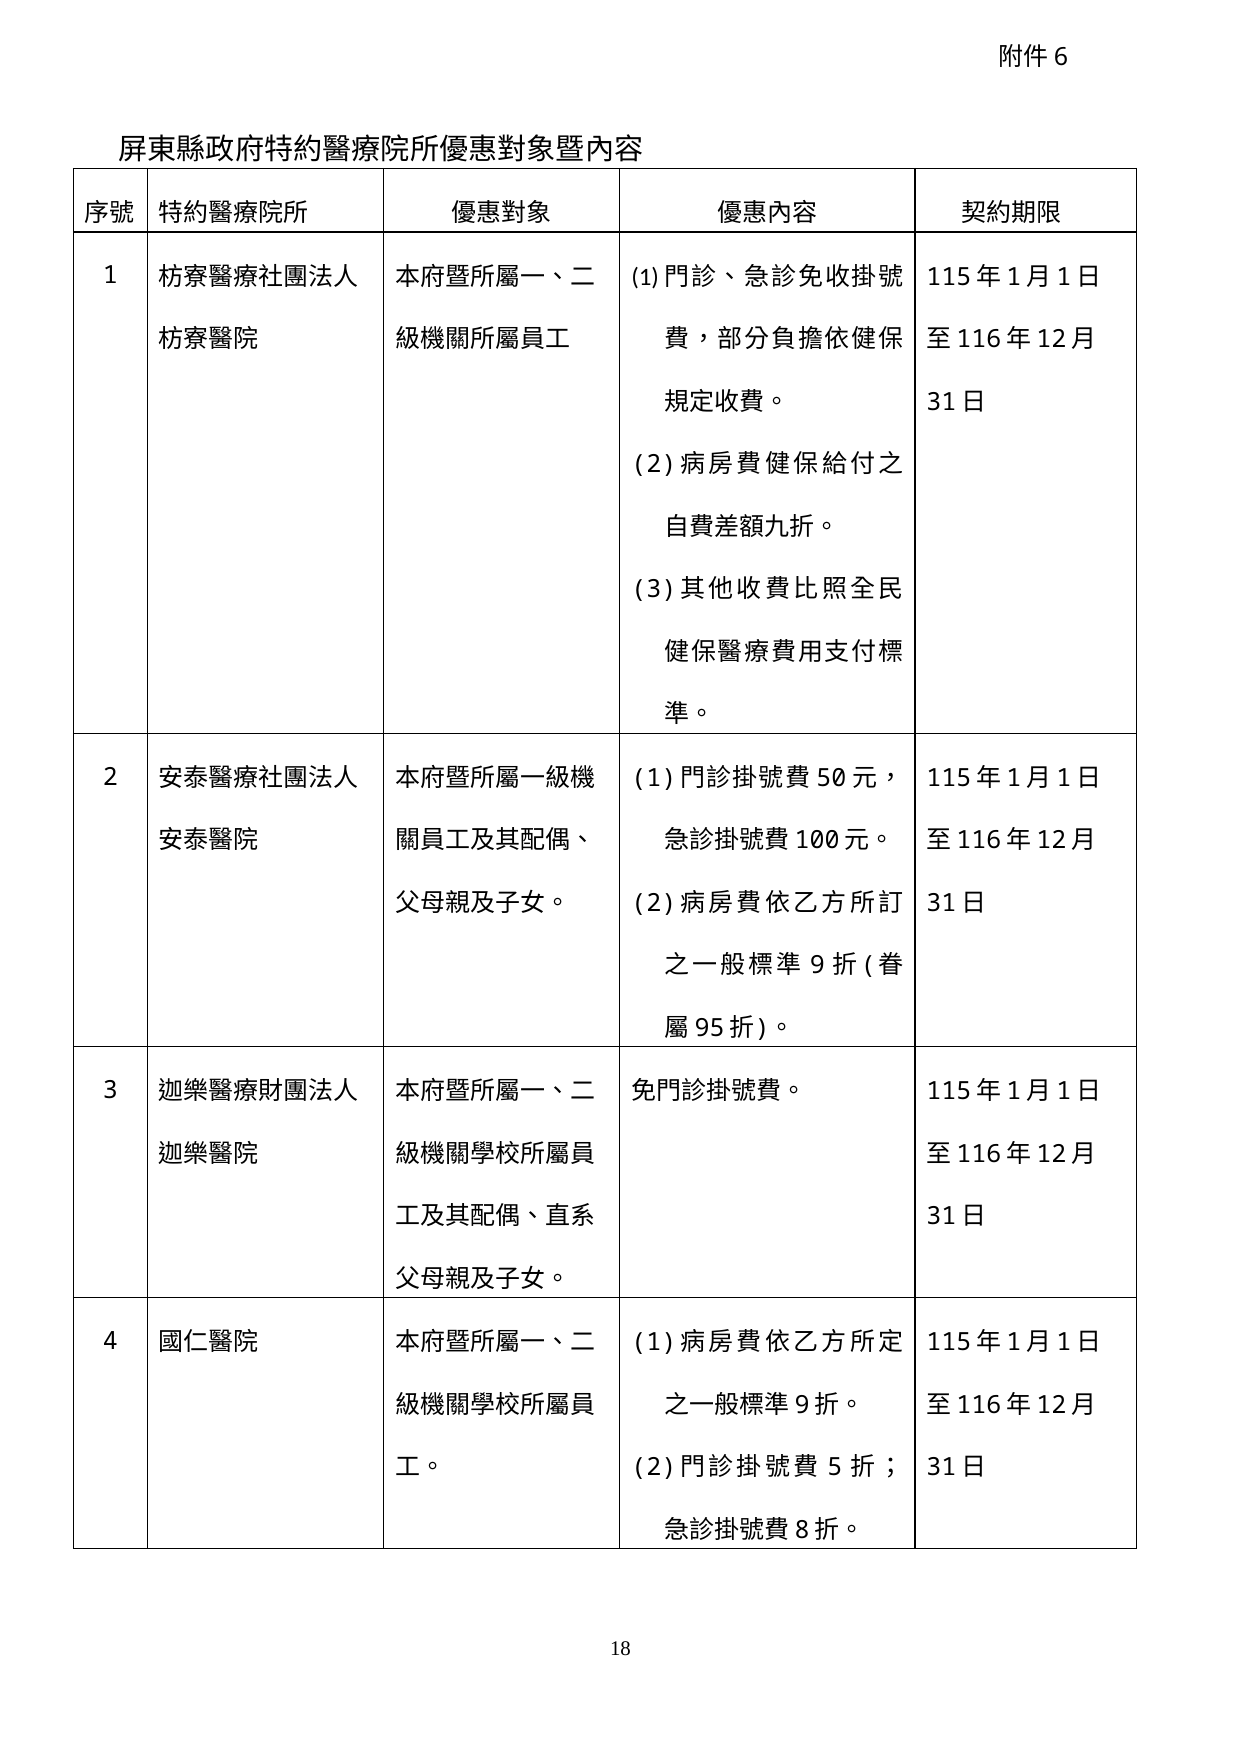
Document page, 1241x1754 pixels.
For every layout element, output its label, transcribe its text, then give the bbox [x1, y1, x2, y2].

text 屏東縣政府特約醫療院所優惠對象暨內容 [118, 105, 1122, 168]
table_cell 免門診掛號費。 [620, 1047, 914, 1297]
table_cell 病房費依乙方所定之一般標準9折。 門診掛號費5折；急診掛號費8折。 緊急傷患乙方可派救護車。 健保不給付醫療項目、耗材、藥品，按乙方所訂之一 般標準9.5折。 醫學美容中心及高壓氧中心自費9折。 住院相關費用依全民健保醫療費用支付標準。 [620, 1298, 914, 1548]
table_header 優惠內容 [620, 169, 914, 231]
table_cell 門診、急診免收掛號費，部分負擔依健保規定收費。 病房費健保給付之自費差額九折。 其他收費比照全民健保醫療費用支付標準。 [620, 233, 914, 732]
table_cell 本府暨所屬一、二級機關學校所屬員工。 [384, 1298, 619, 1548]
table_cell 3 [74, 1047, 147, 1297]
table_cell 115年1月1日至116年12月31日 [916, 1047, 1136, 1297]
text 附件6 [964, 36, 1102, 73]
table_cell 門診掛號費50元，急診掛號費100元。 病房費依乙方所訂之一般標準9折(眷屬95折)。 [620, 734, 914, 1046]
table_cell 本府暨所屬一、二級機關學校所屬員工及其配偶、直系父母親及子女。 [384, 1047, 619, 1297]
table_cell 本府暨所屬一級機關員工及其配偶、父母親及子女。 [384, 734, 619, 1046]
table_header 優惠對象 [384, 169, 619, 231]
table_cell 迦樂醫療財團法人迦樂醫院 [148, 1047, 383, 1297]
table_cell 安泰醫療社團法人安泰醫院 [148, 734, 383, 1046]
table_cell 本府暨所屬一、二級機關所屬員工 [384, 233, 619, 732]
table_header 契約期限 [916, 169, 1136, 231]
table_cell 115年1月1日至116年12月31日 [916, 734, 1136, 1046]
table_cell 115年1月1日至116年12月31日 [916, 1298, 1136, 1548]
table_cell 2 [74, 734, 147, 1046]
table_header 序號 [74, 169, 147, 231]
table_cell 國仁醫院 [148, 1298, 383, 1548]
table_cell 4 [74, 1298, 147, 1548]
table_header 特約醫療院所 [148, 169, 383, 231]
text [949, 29, 1117, 104]
table_cell 1 [74, 233, 147, 732]
table_cell 枋寮醫療社團法人枋寮醫院 [148, 233, 383, 732]
table_cell 115年1月1日至116年12月31日 [916, 233, 1136, 732]
